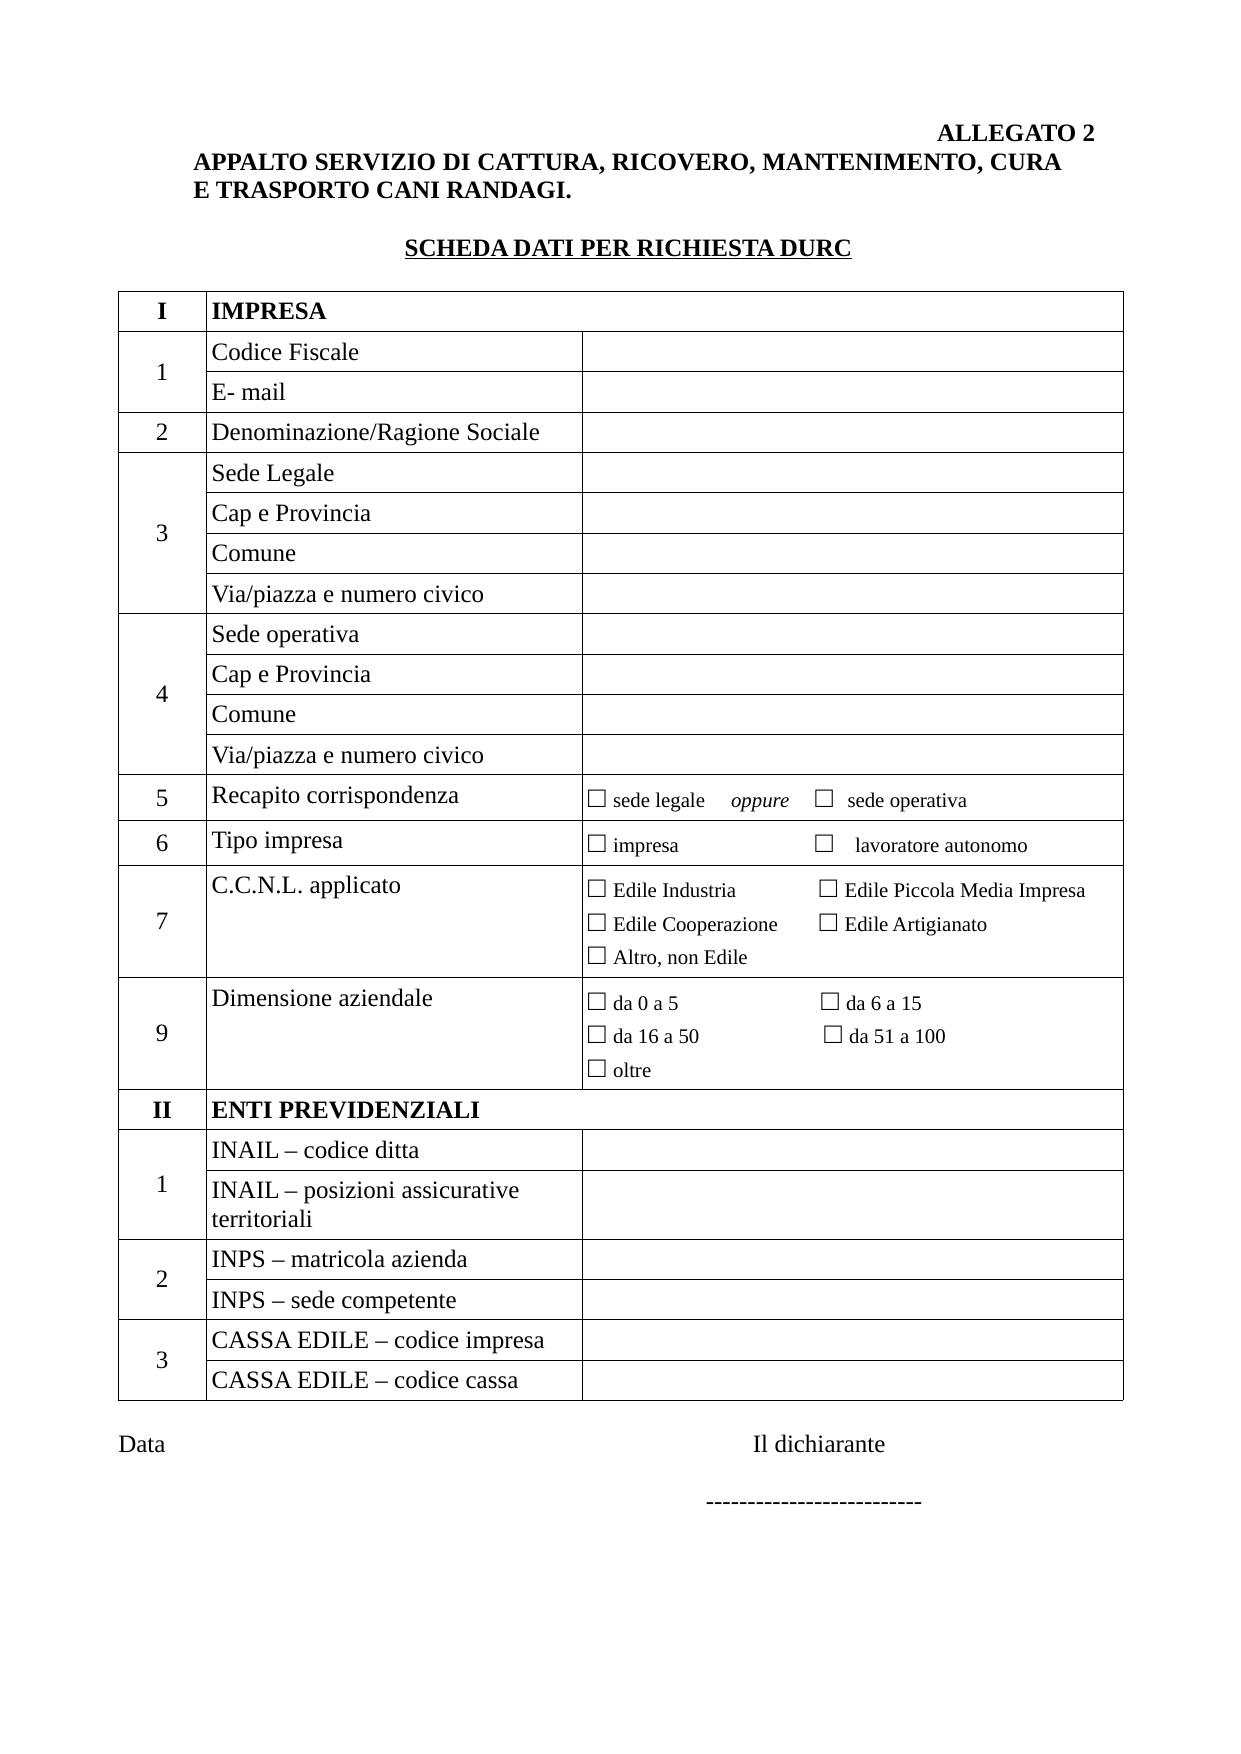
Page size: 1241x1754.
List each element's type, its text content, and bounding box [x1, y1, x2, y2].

table_cell 7 [119, 866, 206, 977]
table_cell Sede operativa [207, 614, 582, 653]
table_cell CASSA EDILE – codice impresa [207, 1320, 582, 1359]
table_cell Sede Legale [207, 453, 582, 492]
table_cell 6 [119, 821, 206, 864]
table_cell [583, 1171, 1123, 1239]
table_cell Recapito corrispondenza [207, 775, 582, 819]
text -------------------------- [118, 1486, 1122, 1515]
table_cell [583, 735, 1123, 774]
table_cell [583, 493, 1123, 532]
table_cell Comune [207, 695, 582, 734]
table_cell Via/piazza e numero civico [207, 735, 582, 774]
table_cell E- mail [207, 372, 582, 412]
table_cell [583, 695, 1123, 734]
table_cell [583, 534, 1123, 573]
table_cell [583, 655, 1123, 694]
text ALLEGATO 2 [118, 118, 1122, 147]
table_cell [583, 1361, 1123, 1400]
table_cell II [119, 1090, 206, 1129]
table_cell C.C.N.L. applicato [207, 866, 582, 977]
table_cell □ Edile Industria □ Edile Piccola Media Impresa □ Edile Cooperazione □ Edile Artigianato □ Altro, non Edile [583, 866, 1123, 977]
table_cell Cap e Provincia [207, 493, 582, 532]
table_cell 1 [119, 1130, 206, 1239]
table_cell □ impresa □ lavoratore autonomo [583, 821, 1123, 864]
table_cell Denominazione/Ragione Sociale [207, 413, 582, 452]
table_cell 3 [119, 1320, 206, 1400]
table_cell [583, 1130, 1123, 1169]
table_cell [583, 1280, 1123, 1319]
table_cell Dimensione aziendale [207, 978, 582, 1089]
text SCHEDA DATI PER RICHIESTA DURC [193, 233, 1063, 262]
text Data Il dichiarante [118, 1429, 1122, 1457]
text APPALTO SERVIZIO DI CATTURA, RICOVERO, MANTENIMENTO, CURA E TRASPORTO CANI RANDAGI. [193, 147, 1063, 204]
table_cell INAIL – posizioni assicurative territoriali [207, 1171, 582, 1239]
table_cell INAIL – codice ditta [207, 1130, 582, 1169]
table_cell 4 [119, 614, 206, 774]
table_cell Via/piazza e numero civico [207, 574, 582, 613]
table_cell [583, 614, 1123, 653]
table_cell 3 [119, 453, 206, 613]
table_cell 2 [119, 413, 206, 452]
table_cell INPS – matricola azienda [207, 1240, 582, 1279]
table_cell CASSA EDILE – codice cassa [207, 1361, 582, 1400]
table_cell [583, 1240, 1123, 1279]
table_cell □ sede legale oppure □ sede operativa [583, 775, 1123, 819]
table_header I [119, 292, 206, 331]
table_cell [583, 453, 1123, 492]
table_cell Codice Fiscale [207, 332, 582, 371]
table_cell ENTI PREVIDENZIALI [207, 1090, 1123, 1129]
table_cell [583, 1320, 1123, 1359]
table_cell [583, 332, 1123, 371]
table_cell Cap e Provincia [207, 655, 582, 694]
table_cell 9 [119, 978, 206, 1089]
table_header IMPRESA [207, 292, 1123, 331]
table_cell Comune [207, 534, 582, 573]
table_cell [583, 372, 1123, 412]
table_cell 1 [119, 332, 206, 412]
table_cell [583, 413, 1123, 452]
table_cell [583, 574, 1123, 613]
table_cell 5 [119, 775, 206, 819]
table_cell Tipo impresa [207, 821, 582, 864]
table_cell INPS – sede competente [207, 1280, 582, 1319]
table_cell 2 [119, 1240, 206, 1319]
table_cell □ da 0 a 5 □ da 6 a 15 □ da 16 a 50 □ da 51 a 100 □ oltre [583, 978, 1123, 1089]
